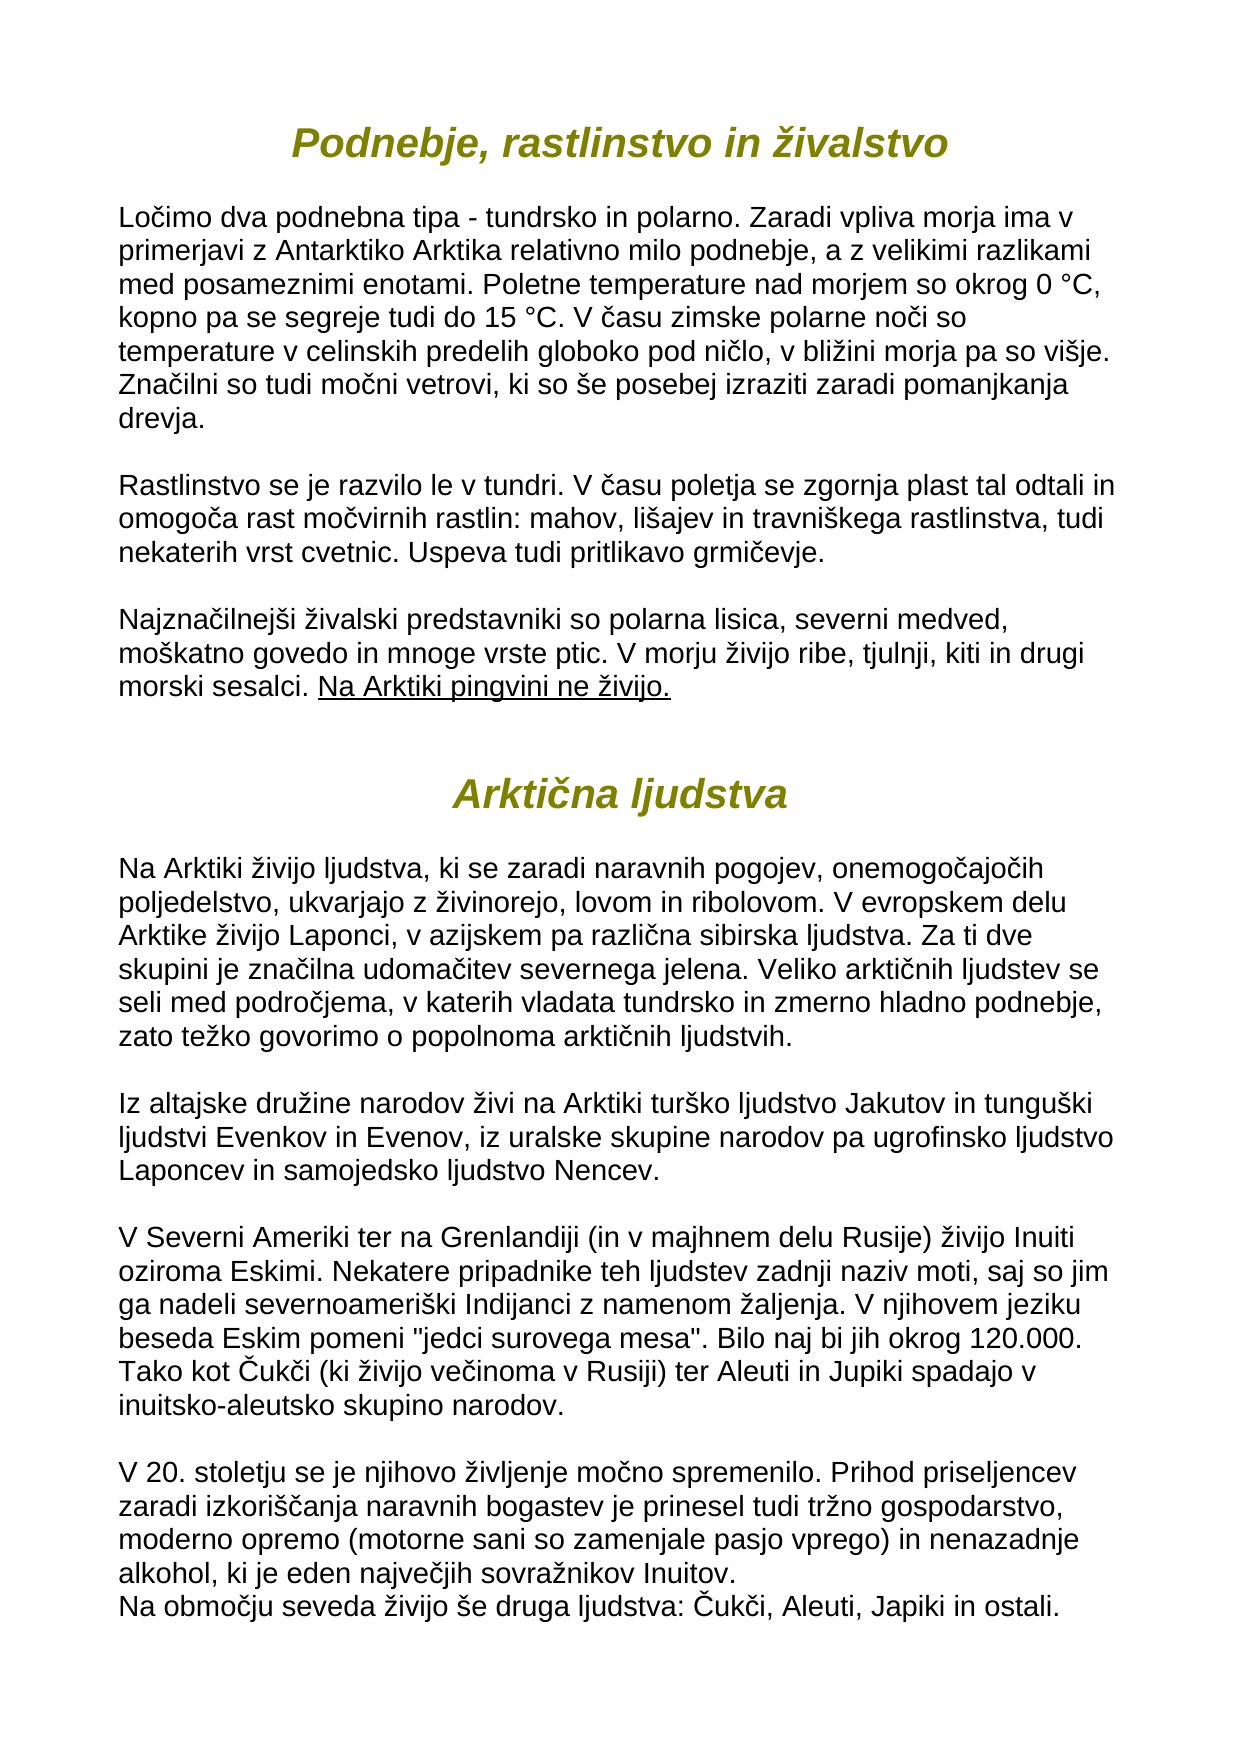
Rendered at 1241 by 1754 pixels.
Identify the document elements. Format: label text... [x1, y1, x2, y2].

text V 20. stoletju se je njihovo življenje močno spremenilo. Prihod priseljencev zaradi izkoriščanja naravnih bogastev je prinesel tudi tržno gospodarstvo, moderno opremo (motorne sani so zamenjale pasjo vprego) in nenazadnje alkohol, ki je eden največjih sovražnikov Inuitov. [118, 1455, 1122, 1589]
text Na Arktiki živijo ljudstva, ki se zaradi naravnih pogojev, onemogočajočih poljedelstvo, ukvarjajo z živinorejo, lovom in ribolovom. V evropskem delu Arktike živijo Laponci, v azijskem pa različna sibirska ljudstva. Za ti dve skupini je značilna udomačitev severnega jelena. Veliko arktičnih ljudstev se seli med področjema, v katerih vladata tundrsko in zmerno hladno podnebje, zato težko govorimo o popolnoma arktičnih ljudstvih. [118, 851, 1122, 1052]
text Iz altajske družine narodov živi na Arktiki turško ljudstvo Jakutov in tunguški ljudstvi Evenkov in Evenov, iz uralske skupine narodov pa ugrofinsko ljudstvo Laponcev in samojedsko ljudstvo Nencev. [118, 1086, 1122, 1187]
text V Severni Ameriki ter na Grenlandiji (in v majhnem delu Rusije) živijo Inuiti oziroma Eskimi. Nekatere pripadnike teh ljudstev zadnji naziv moti, saj so jim ga nadeli severnoameriški Indijanci z namenom žaljenja. V njihovem jeziku beseda Eskim pomeni "jedci surovega mesa". Bilo naj bi jih okrog 120.000. Tako kot Čukči (ki živijo večinoma v Rusiji) ter Aleuti in Jupiki spadajo v inuitsko-aleutsko skupino narodov. [118, 1220, 1122, 1421]
text Najznačilnejši živalski predstavniki so polarna lisica, severni medved, moškatno govedo in mnoge vrste ptic. V morju živijo ribe, tjulnji, kiti in drugi morski sesalci. Na Arktiki pingvini ne živijo. [118, 602, 1122, 703]
text Rastlinstvo se je razvilo le v tundri. V času poletja se zgornja plast tal odtali in omogoča rast močvirnih rastlin: mahov, lišajev in travniškega rastlinstva, tudi nekaterih vrst cvetnic. Uspeva tudi pritlikavo grmičevje. [118, 468, 1122, 568]
text Na območju seveda živijo še druga ljudstva: Čukči, Aleuti, Japiki in ostali. [118, 1589, 1122, 1623]
text Arktična ljudstva [118, 770, 1122, 818]
text Ločimo dva podnebna tipa - tundrsko in polarno. Zaradi vpliva morja ima v primerjavi z Antarktiko Arktika relativno milo podnebje, a z velikimi razlikami med posameznimi enotami. Poletne temperature nad morjem so okrog 0 °C, kopno pa se segreje tudi do 15 °C. V času zimske polarne noči so temperature v celinskih predelih globoko pod ničlo, v bližini morja pa so višje. Značilni so tudi močni vetrovi, ki so še posebej izraziti zaradi pomanjkanja drevja. [118, 199, 1122, 434]
text Podnebje, rastlinstvo in živalstvo [118, 118, 1122, 166]
